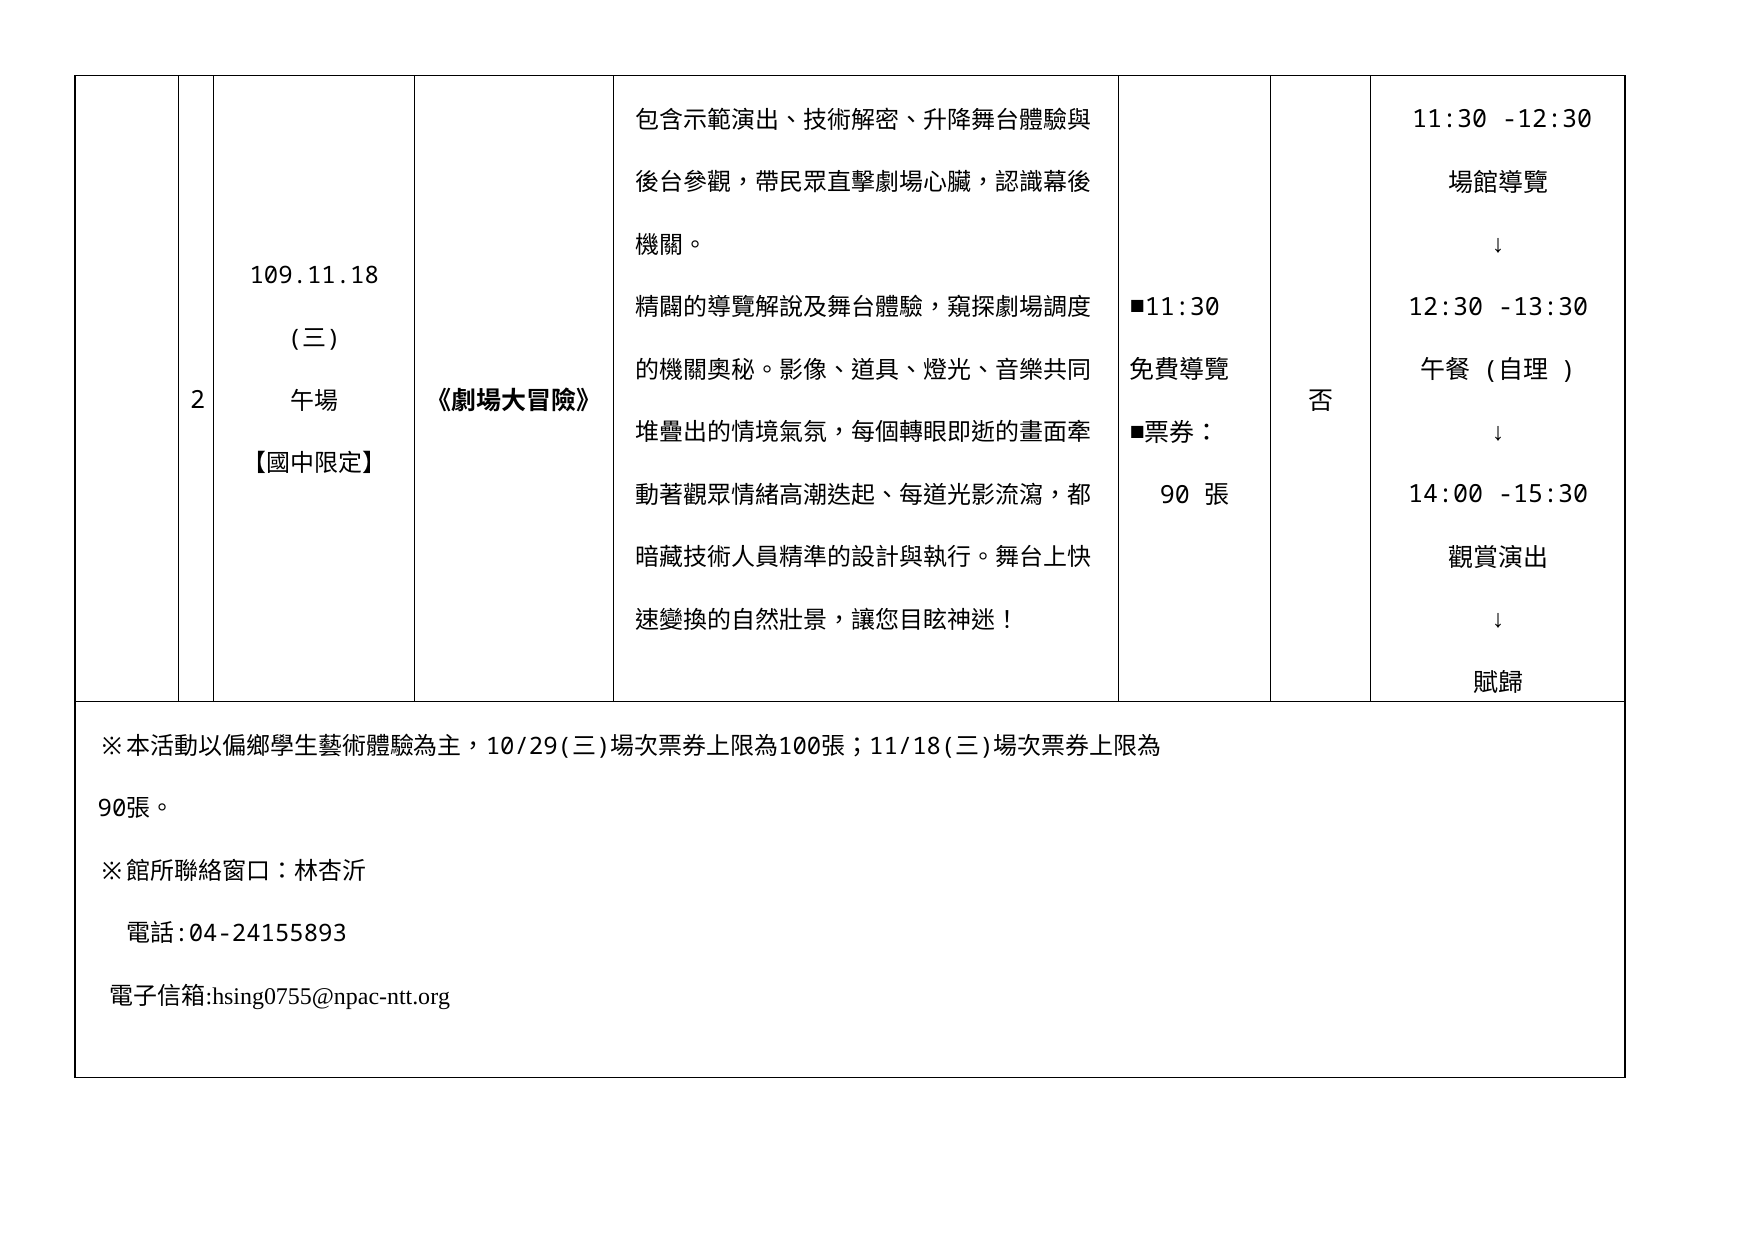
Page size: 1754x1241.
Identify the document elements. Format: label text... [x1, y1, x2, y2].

table_header ※本活動以偏鄉學生藝術體驗為主，10/29(三)場次票券上限為100張；11/18(三)場次票券上限為90張。 ※館所聯絡窗口：林杏沂 電話:04-24155893 電子信箱:hsing0755@npac-ntt.org [86, 702, 1199, 1014]
table_header 109.11.18(三) 午場 【國中限定】 [225, 232, 403, 482]
table_cell ■11:30 免費導覽 ■票券： 90 張 [1119, 76, 1270, 701]
table_cell 2 [179, 76, 213, 701]
table_cell [76, 76, 178, 701]
table_cell 《劇場大冒險》 [415, 76, 613, 701]
table_cell 否 [1271, 76, 1370, 701]
table_cell [614, 76, 1118, 701]
table_cell [76, 702, 1624, 1077]
table_cell [214, 76, 414, 701]
table_header 包含示範演出、技術解密、升降舞台體驗與後台參觀，帶民眾直擊劇場心臟，認識幕後機關。 精闢的導覽解說及舞台體驗，窺探劇場調度的機關奧秘。影像、道具、燈光、音樂共同堆疊出的情境氣氛，每個轉眼即逝的畫面牽動著觀眾情緒高潮迭起、每道光影流瀉，都暗藏技術人員精準的設計與執行。舞台上快速變換的自然壯景，讓您目眩神迷！ [624, 76, 1107, 638]
table_cell 11:30 -12:30 場館導覽 ↓ 12:30 -13:30 午餐 (自理 ) ↓ 14:00 -15:30 觀賞演出 ↓ 賦歸 [1371, 76, 1624, 701]
